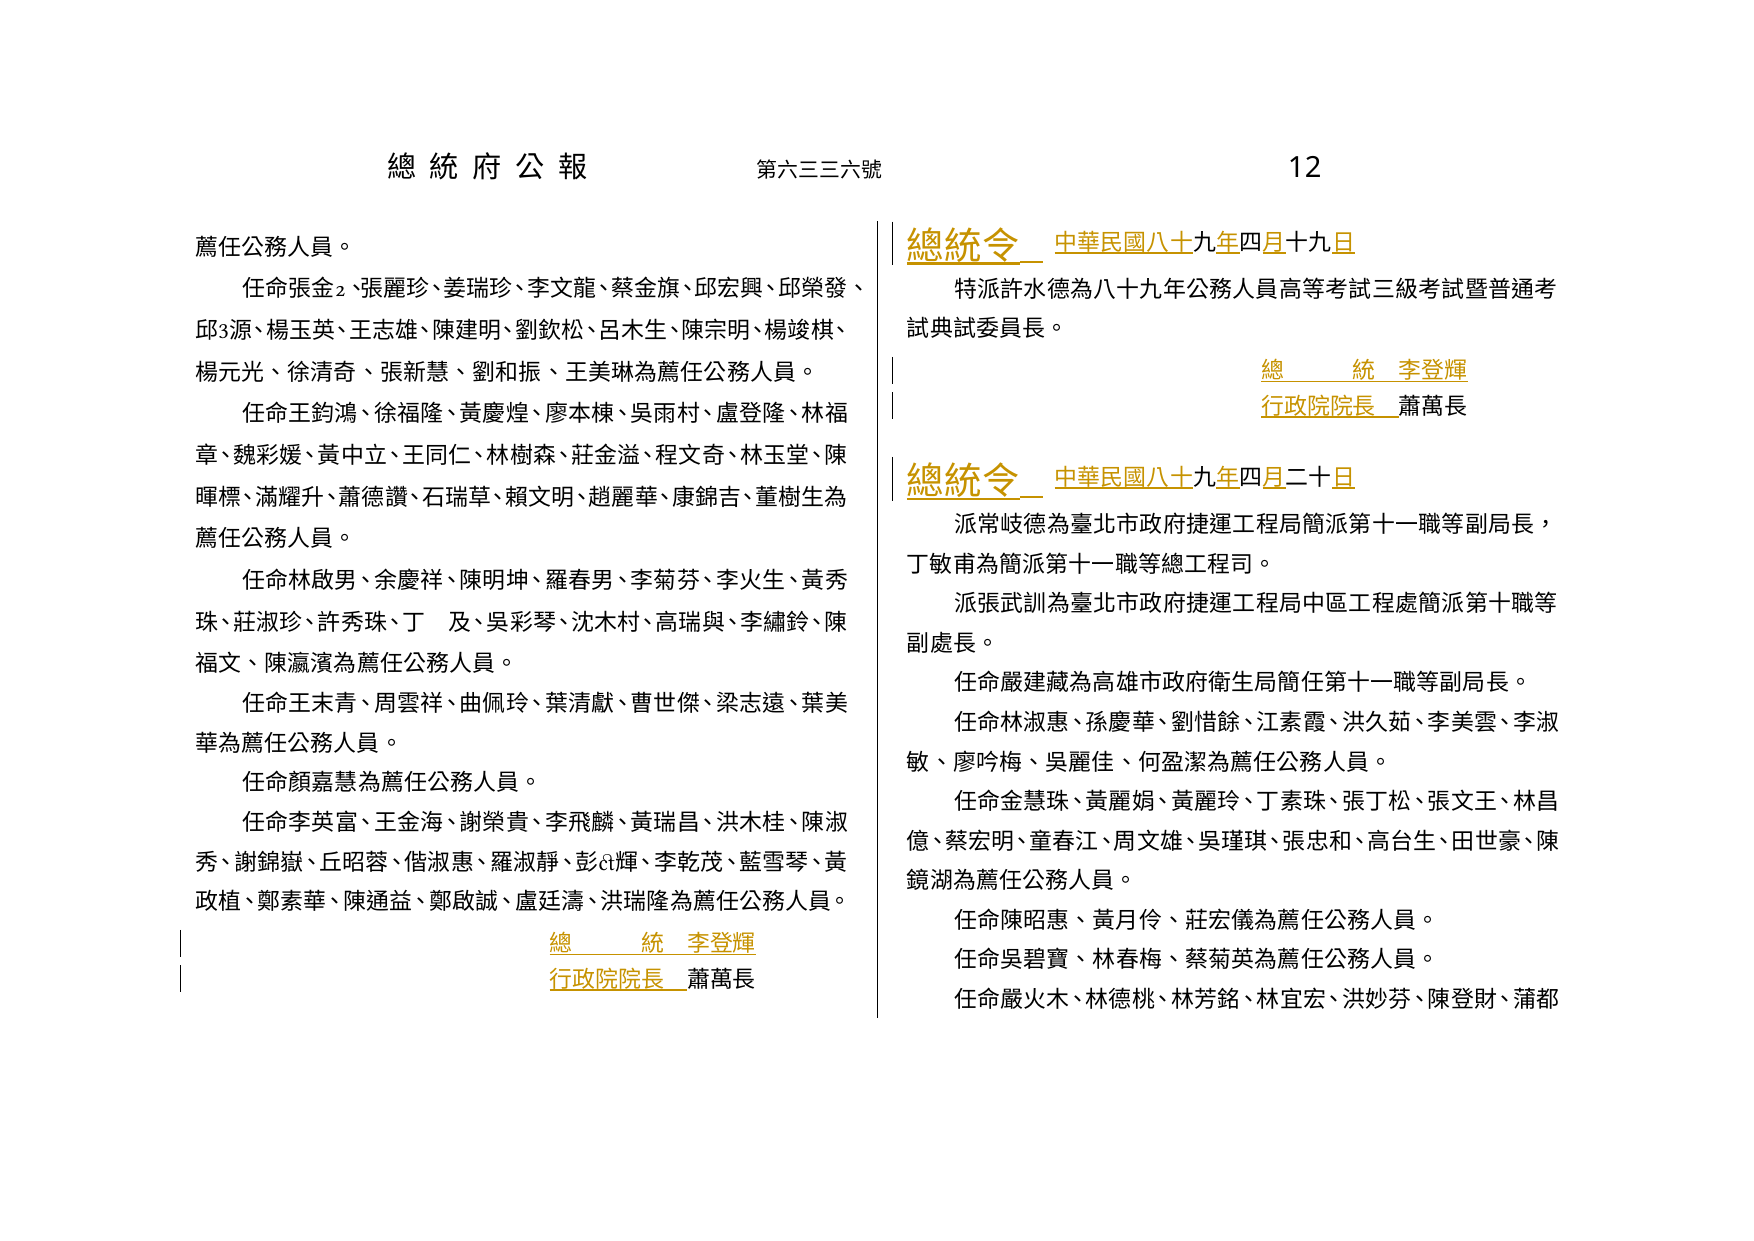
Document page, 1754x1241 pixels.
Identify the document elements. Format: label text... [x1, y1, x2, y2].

text 行政院院長 蕭萬長 [907, 392, 1559, 419]
text 派常岐德為臺北市政府捷運工程局簡派第十一職等副局長，丁敏甫為簡派第十一職等總工程司。 [907, 501, 1559, 580]
text 任命張金、張麗珍、姜瑞珍、李文龍、蔡金旗、邱宏興、邱榮發、邱源、楊玉英、王志雄、陳建明、劉欽松、呂木生、陳宗明、楊竣棋、楊元光、徐清奇、張新慧、劉和振、王美琳為薦任公務人員。 [195, 263, 847, 388]
text 特派許水德為八十九年公務人員高等考試三級考試暨普通考試典試委員長。 [907, 265, 1559, 344]
text 任命嚴火木、林德桃、林芳銘、林宜宏、洪妙芬、陳登財、蒲都 [907, 976, 1559, 1015]
text 派張武訓為臺北市政府捷運工程局中區工程處簡派第十職等副處長。 [907, 580, 1559, 659]
text 任命王末青、周雲祥、曲佩玲、葉清獻、曹世傑、梁志遠、葉美華為薦任公務人員。 [195, 680, 847, 759]
text 任命王鈞鴻、徐福隆、黃慶煌、廖本棟、吳雨村、盧登隆、林福章、魏彩媛、黃中立、王同仁、林樹森、莊金溢、程文奇、林玉堂、陳暉標、滿耀升、蕭德讚、石瑞草、賴文明、趙麗華、康錦吉、董樹生為薦任公務人員。 [195, 388, 847, 555]
text 任命顏嘉慧為薦任公務人員。 [195, 759, 847, 799]
text 任命林淑惠、孫慶華、劉惜餘、江素霞、洪久茹、李美雲、李淑敏、廖吟梅、吳麗佳、何盈潔為薦任公務人員。 [907, 699, 1559, 778]
text 薦任公務人員。 [195, 222, 847, 263]
text 任命嚴建藏為高雄市政府衛生局簡任第十一職等副局長。 [907, 659, 1559, 699]
text 行政院院長 蕭萬長 [195, 965, 847, 992]
text 任命吳碧寶、林春梅、蔡菊英為薦任公務人員。 [907, 936, 1559, 976]
text 任命陳昭惠、黃月伶、莊宏儀為薦任公務人員。 [907, 897, 1559, 936]
text 任命李英富、王金海、謝榮貴、李飛麟、黃瑞昌、洪木桂、陳淑秀、謝錦嶽、丘昭蓉、偕淑惠、羅淑靜、彭輝、李乾茂、藍雪琴、黃政植、鄭素華、陳通益、鄭啟誠、盧廷濤、洪瑞隆為薦任公務人員。 [195, 799, 847, 917]
text 任命林啟男、余慶祥、陳明坤、羅春男、李菊芬、李火生、黃秀珠、莊淑珍、許秀珠、丁 及、吳彩琴、沈木村、高瑞與、李繡鈴、陳福文、陳瀛濱為薦任公務人員。 [195, 555, 847, 680]
table_header 總統令 [904, 222, 1051, 265]
table_header 中華民國八十九年四月二十日 [1051, 457, 1564, 501]
text 任命金慧珠、黃麗娟、黃麗玲、丁素珠、張丁松、張文王、林昌億、蔡宏明、童春江、周文雄、吳瑾琪、張忠和、高台生、田世豪、陳鏡湖為薦任公務人員。 [907, 778, 1559, 897]
table_header 中華民國八十九年四月十九日 [1051, 222, 1564, 265]
text 總 統 李登輝 [195, 930, 847, 957]
text 總 統 李登輝 [907, 357, 1559, 384]
table_header 總統令 [904, 457, 1051, 501]
